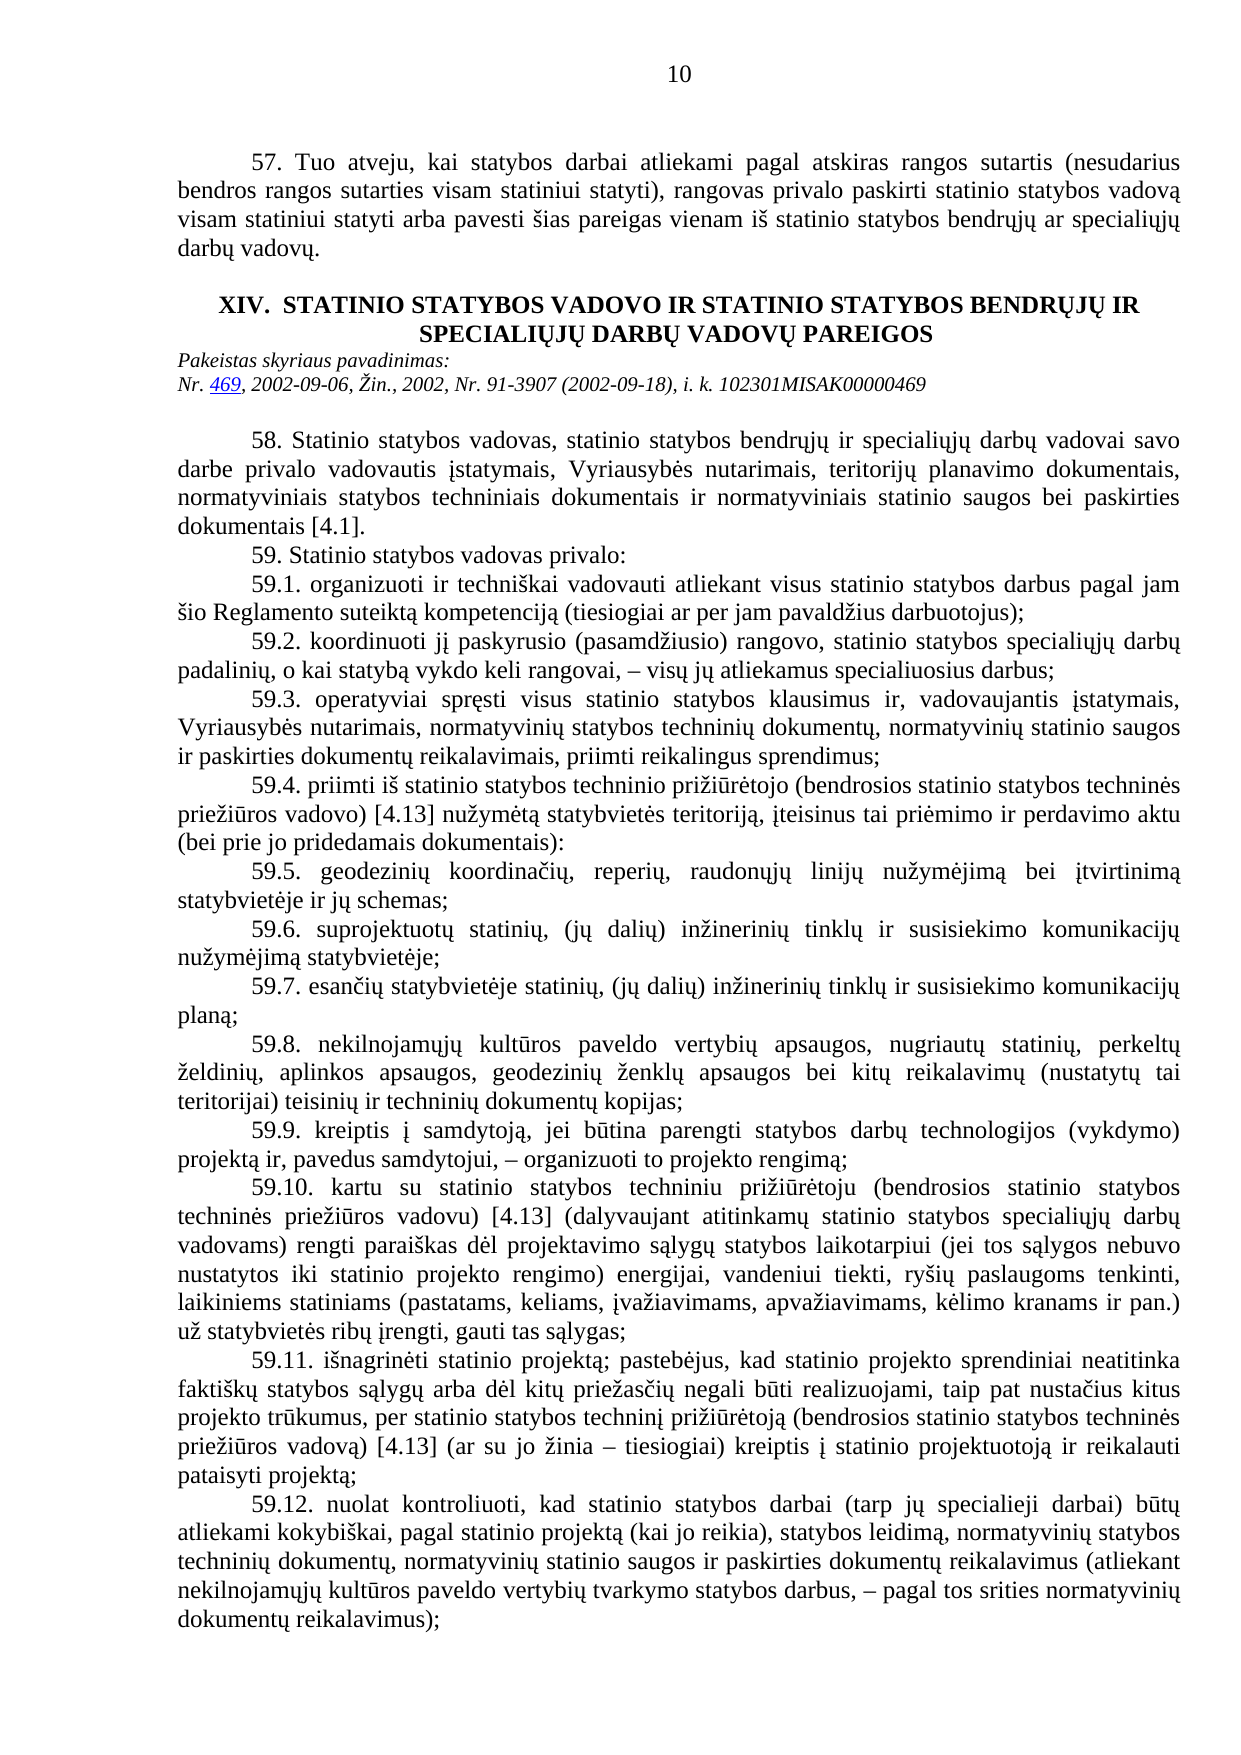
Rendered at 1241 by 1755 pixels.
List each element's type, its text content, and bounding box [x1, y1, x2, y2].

text 59.9. kreiptis į samdytoją, jei būtina parengti statybos darbų technologijos (vykdymo) projektą ir, pavedus samdytojui, – organizuoti to projekto rengimą; [177, 1115, 1181, 1172]
text Pakeistas skyriaus pavadinimas: [177, 348, 1181, 372]
text 59.12. nuolat kontroliuoti, kad statinio statybos darbai (tarp jų specialieji darbai) būtų atliekami kokybiškai, pagal statinio projektą (kai jo reikia), statybos leidimą, normatyvinių statybos techninių dokumentų, normatyvinių statinio saugos ir paskirties dokumentų reikalavimus (atliekant nekilnojamųjų kultūros paveldo vertybių tvarkymo statybos darbus, – pagal tos srities normatyvinių dokumentų reikalavimus); [177, 1489, 1181, 1632]
text 59.10. kartu su statinio statybos techniniu prižiūrėtoju (bendrosios statinio statybos techninės priežiūros vadovu) [4.13] (dalyvaujant atitinkamų statinio statybos specialiųjų darbų vadovams) rengti paraiškas dėl projektavimo sąlygų statybos laikotarpiui (jei tos sąlygos nebuvo nustatytos iki statinio projekto rengimo) energijai, vandeniui tiekti, ryšių paslaugoms tenkinti, laikiniems statiniams (pastatams, keliams, įvažiavimams, apvažiavimams, kėlimo kranams ir pan.) už statybvietės ribų įrengti, gauti tas sąlygas; [177, 1172, 1181, 1345]
text 59.2. koordinuoti jį paskyrusio (pasamdžiusio) rangovo, statinio statybos specialiųjų darbų padalinių, o kai statybą vykdo keli rangovai, – visų jų atliekamus specialiuosius darbus; [177, 626, 1181, 684]
text 59.8. nekilnojamųjų kultūros paveldo vertybių apsaugos, nugriautų statinių, perkeltų želdinių, aplinkos apsaugos, geodezinių ženklų apsaugos bei kitų reikalavimų (nustatytų tai teritorijai) teisinių ir techninių dokumentų kopijas; [177, 1029, 1181, 1115]
text 59.3. operatyviai spręsti visus statinio statybos klausimus ir, vadovaujantis įstatymais, Vyriausybės nutarimais, normatyvinių statybos techninių dokumentų, normatyvinių statinio saugos ir paskirties dokumentų reikalavimais, priimti reikalingus sprendimus; [177, 684, 1181, 770]
text 59. Statinio statybos vadovas privalo: [177, 540, 1181, 569]
text 57. Tuo atveju, kai statybos darbai atliekami pagal atskiras rangos sutartis (nesudarius bendros rangos sutarties visam statiniui statyti), rangovas privalo paskirti statinio statybos vadovą visam statiniui statyti arba pavesti šias pareigas vienam iš statinio statybos bendrųjų ar specialiųjų darbų vadovų. [177, 147, 1181, 262]
text 59.4. priimti iš statinio statybos techninio prižiūrėtojo (bendrosios statinio statybos techninės priežiūros vadovo) [4.13] nužymėtą statybvietės teritoriją, įteisinus tai priėmimo ir perdavimo aktu (bei prie jo pridedamais dokumentais): [177, 770, 1181, 856]
text 59.11. išnagrinėti statinio projektą; pastebėjus, kad statinio projekto sprendiniai neatitinka faktiškų statybos sąlygų arba dėl kitų priežasčių negali būti realizuojami, taip pat nustačius kitus projekto trūkumus, per statinio statybos techninį prižiūrėtoją (bendrosios statinio statybos techninės priežiūros vadovą) [4.13] (ar su jo žinia – tiesiogiai) kreiptis į statinio projektuotoją ir reikalauti pataisyti projektą; [177, 1345, 1181, 1489]
text Nr. 469, 2002-09-06, Žin., 2002, Nr. 91-3907 (2002-09-18), i. k. 102301MISAK00000469 [177, 372, 1181, 396]
text 59.5. geodezinių koordinačių, reperių, raudonųjų linijų nužymėjimą bei įtvirtinimą statybvietėje ir jų schemas; [177, 856, 1181, 914]
text 59.7. esančių statybvietėje statinių, (jų dalių) inžinerinių tinklų ir susisiekimo komunikacijų planą; [177, 971, 1181, 1029]
text XIV. STATINIO STATYBOS VADOVO IR STATINIO STATYBOS BENDRŲJŲ IR SPECIALIŲJŲ DARBŲ VADOVŲ PAREIGOS [177, 291, 1181, 348]
text 59.1. organizuoti ir techniškai vadovauti atliekant visus statinio statybos darbus pagal jam šio Reglamento suteiktą kompetenciją (tiesiogiai ar per jam pavaldžius darbuotojus); [177, 569, 1181, 626]
text 59.6. suprojektuotų statinių, (jų dalių) inžinerinių tinklų ir susisiekimo komunikacijų nužymėjimą statybvietėje; [177, 914, 1181, 971]
text 58. Statinio statybos vadovas, statinio statybos bendrųjų ir specialiųjų darbų vadovai savo darbe privalo vadovautis įstatymais, Vyriausybės nutarimais, teritorijų planavimo dokumentais, normatyviniais statybos techniniais dokumentais ir normatyviniais statinio saugos bei paskirties dokumentais [4.1]. [177, 425, 1181, 540]
